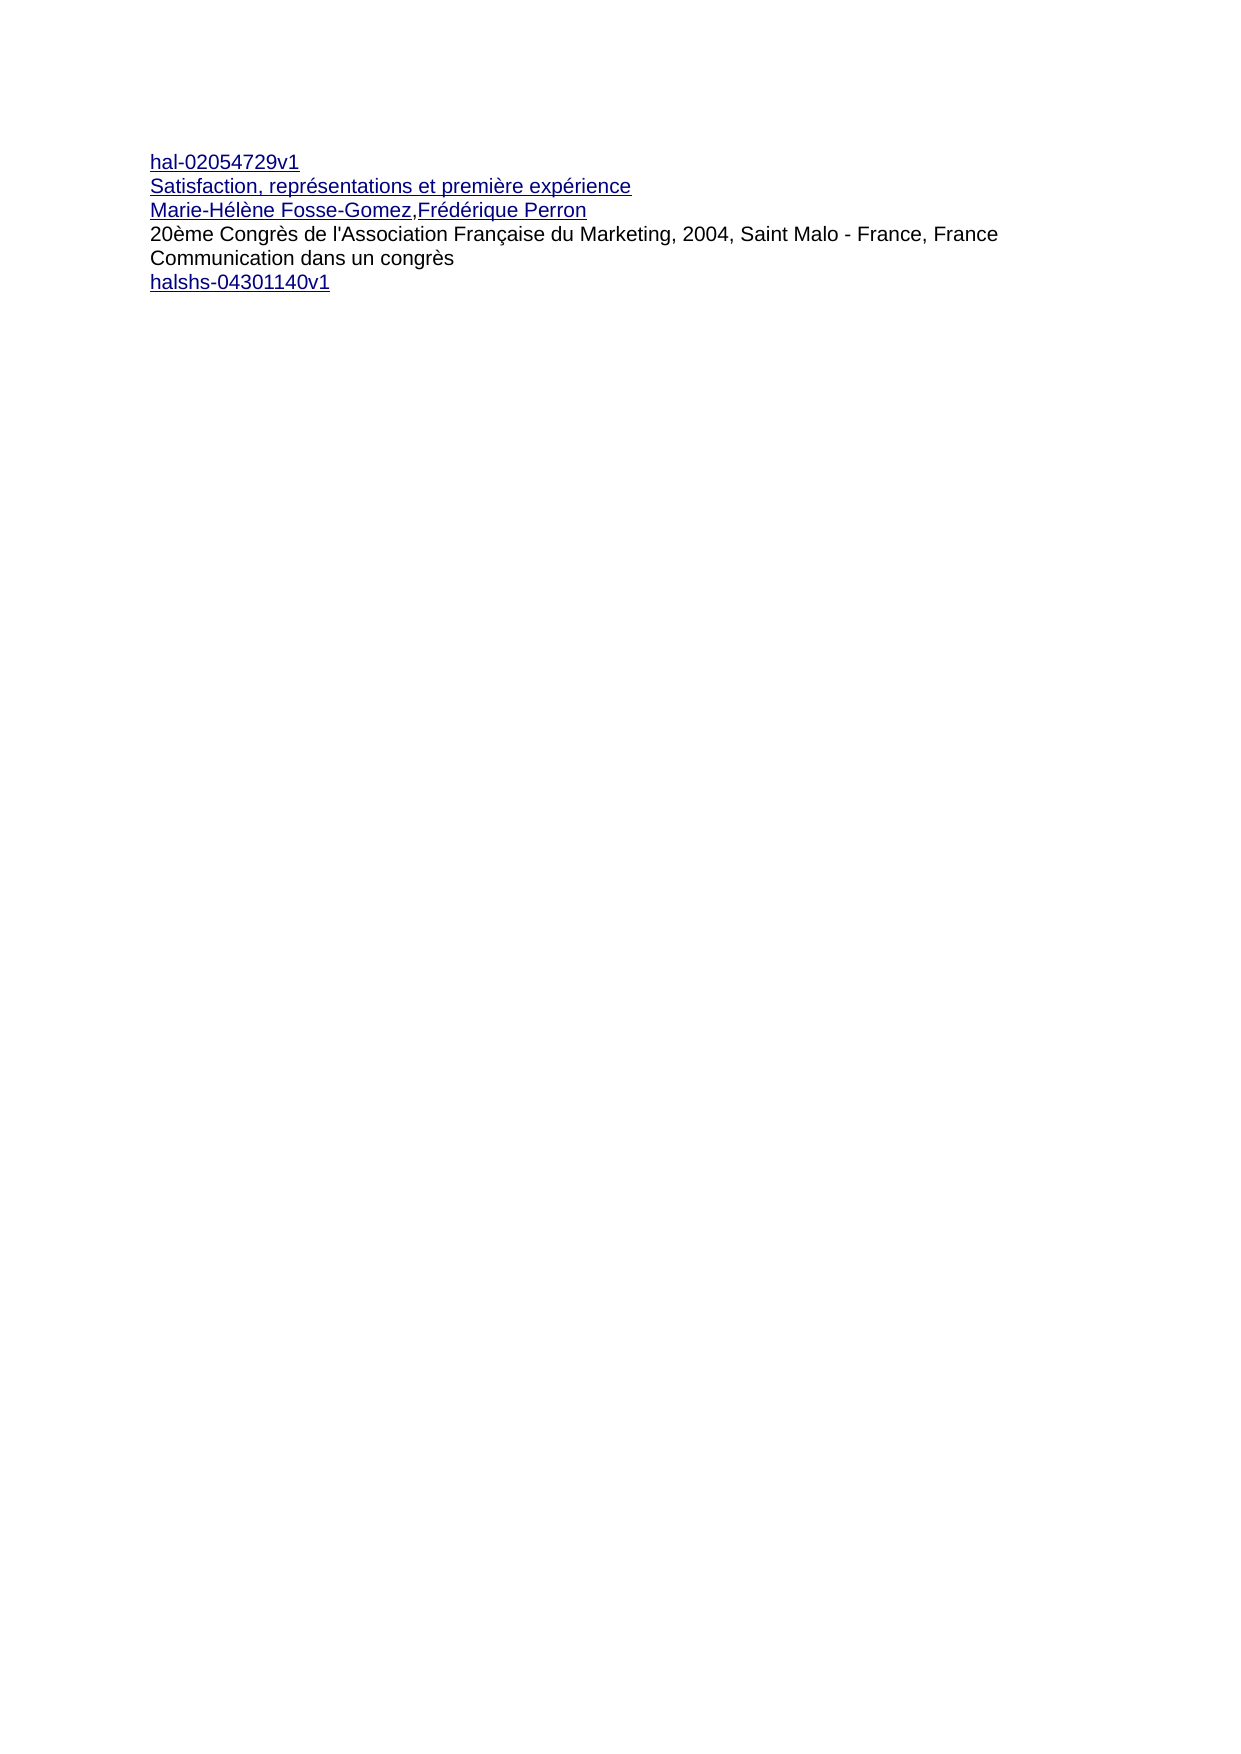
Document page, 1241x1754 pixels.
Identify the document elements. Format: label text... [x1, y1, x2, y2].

table_cell Satisfaction, représentations et première expérience Marie-Hélène Fosse-Gomez,Frédérique Perron 20ème Congrès de l'Association Française du Marketing, 2004, Saint Malo - France, France Communication dans un congrès halshs-04301140v1 [150, 174, 1090, 294]
table_cell hal-02054729v1 [150, 150, 1090, 174]
